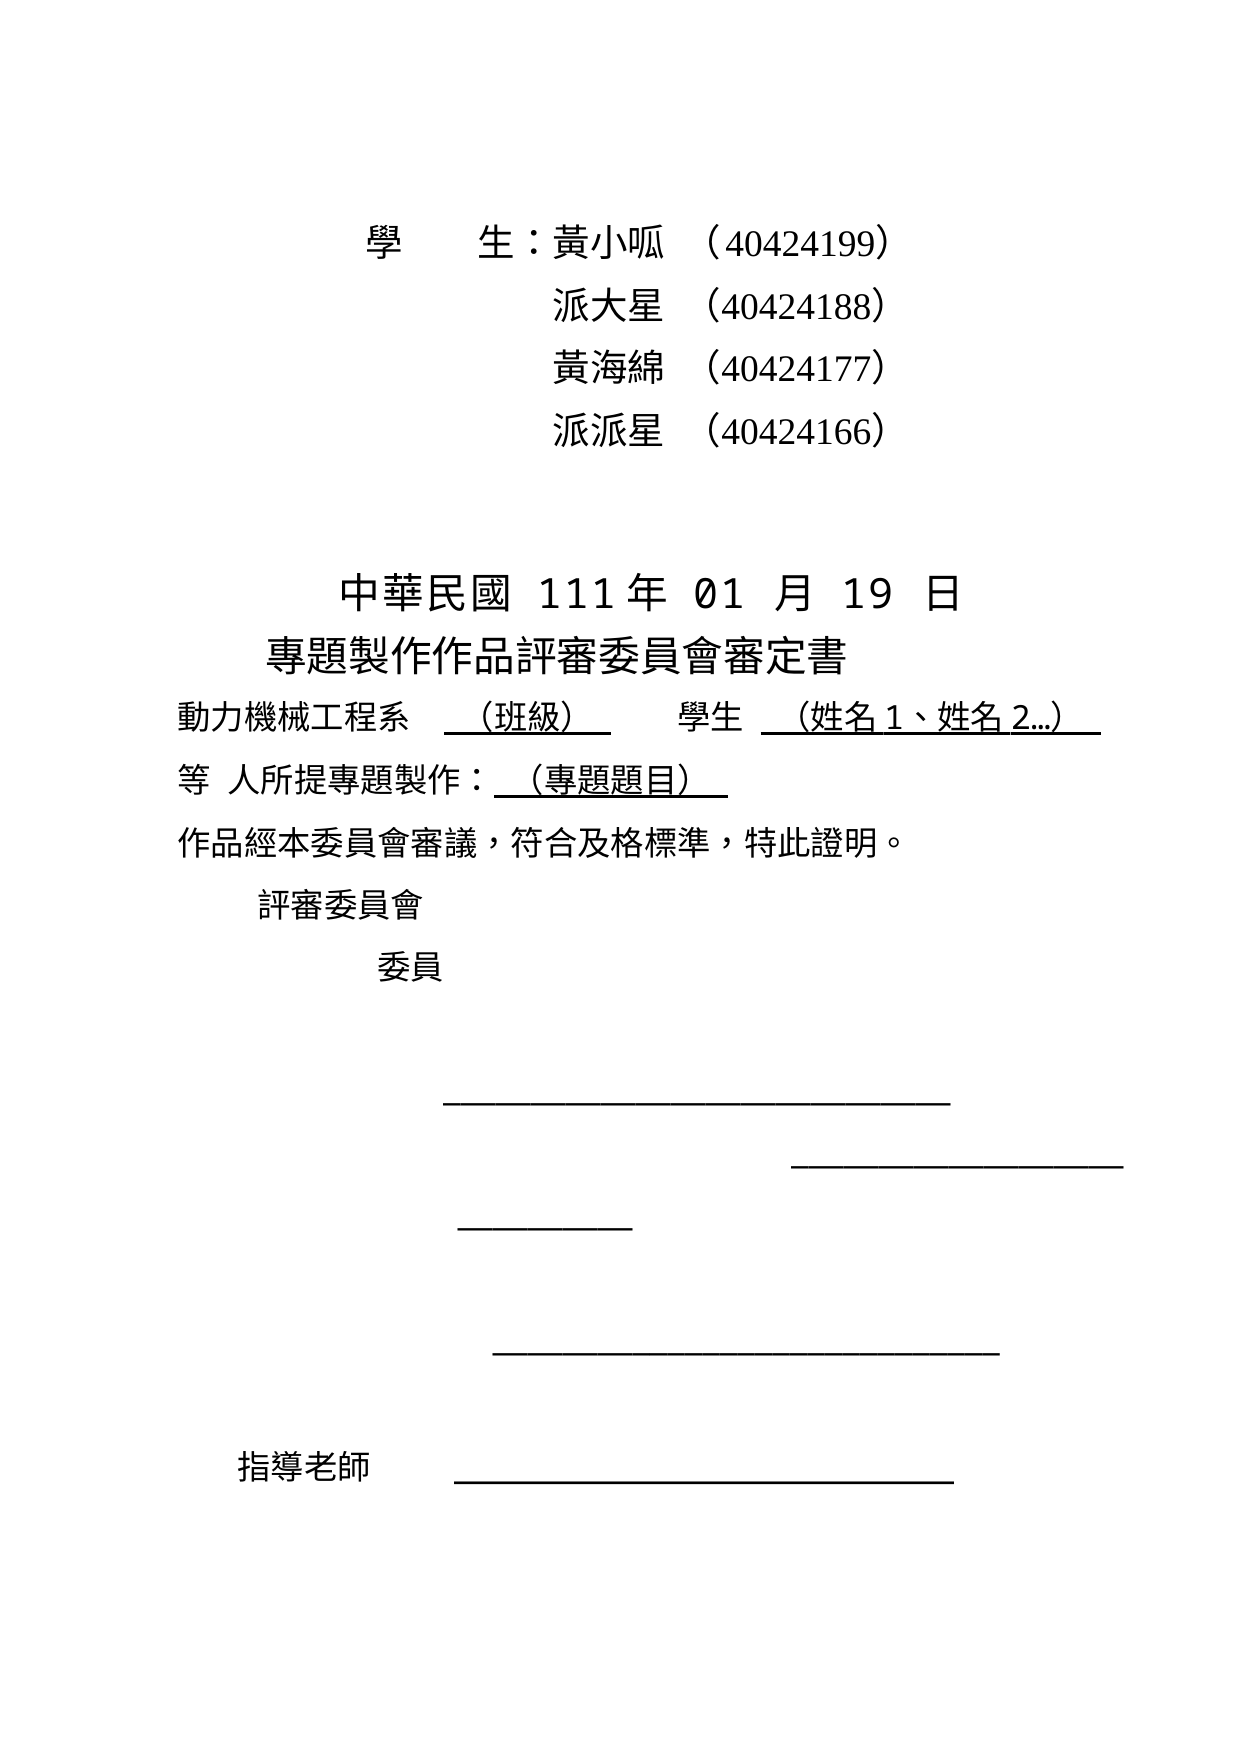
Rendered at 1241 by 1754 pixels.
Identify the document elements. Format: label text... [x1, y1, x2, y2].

text 動力機械工程系 （班級） 學生 （姓名1、姓名2…） 等 人所提專題製作： （專題題目） [177, 674, 1125, 799]
text _____________________________ [443, 1111, 1125, 1236]
text 派派星 （40424166） [552, 386, 1125, 449]
text 專題製作作品評審委員會審定書 [177, 611, 1125, 674]
text 黃海綿 （40424177） [552, 324, 1125, 386]
text 中華民國 111年 01 月 19 日 [177, 549, 1125, 611]
text 學 生：黃小呱 （ 40424199） [177, 199, 1125, 261]
text _____________________________ [177, 1299, 1125, 1361]
text 指導老師 _________________________ [177, 1424, 1125, 1486]
text 評審委員會 [177, 861, 1125, 924]
text _____________________________ [443, 986, 1125, 1111]
text 派大星 （40424188） [552, 261, 1125, 324]
text 委員 [177, 924, 1125, 986]
text 作品經本委員會審議，符合及格標準，特此證明。 [177, 799, 1125, 861]
